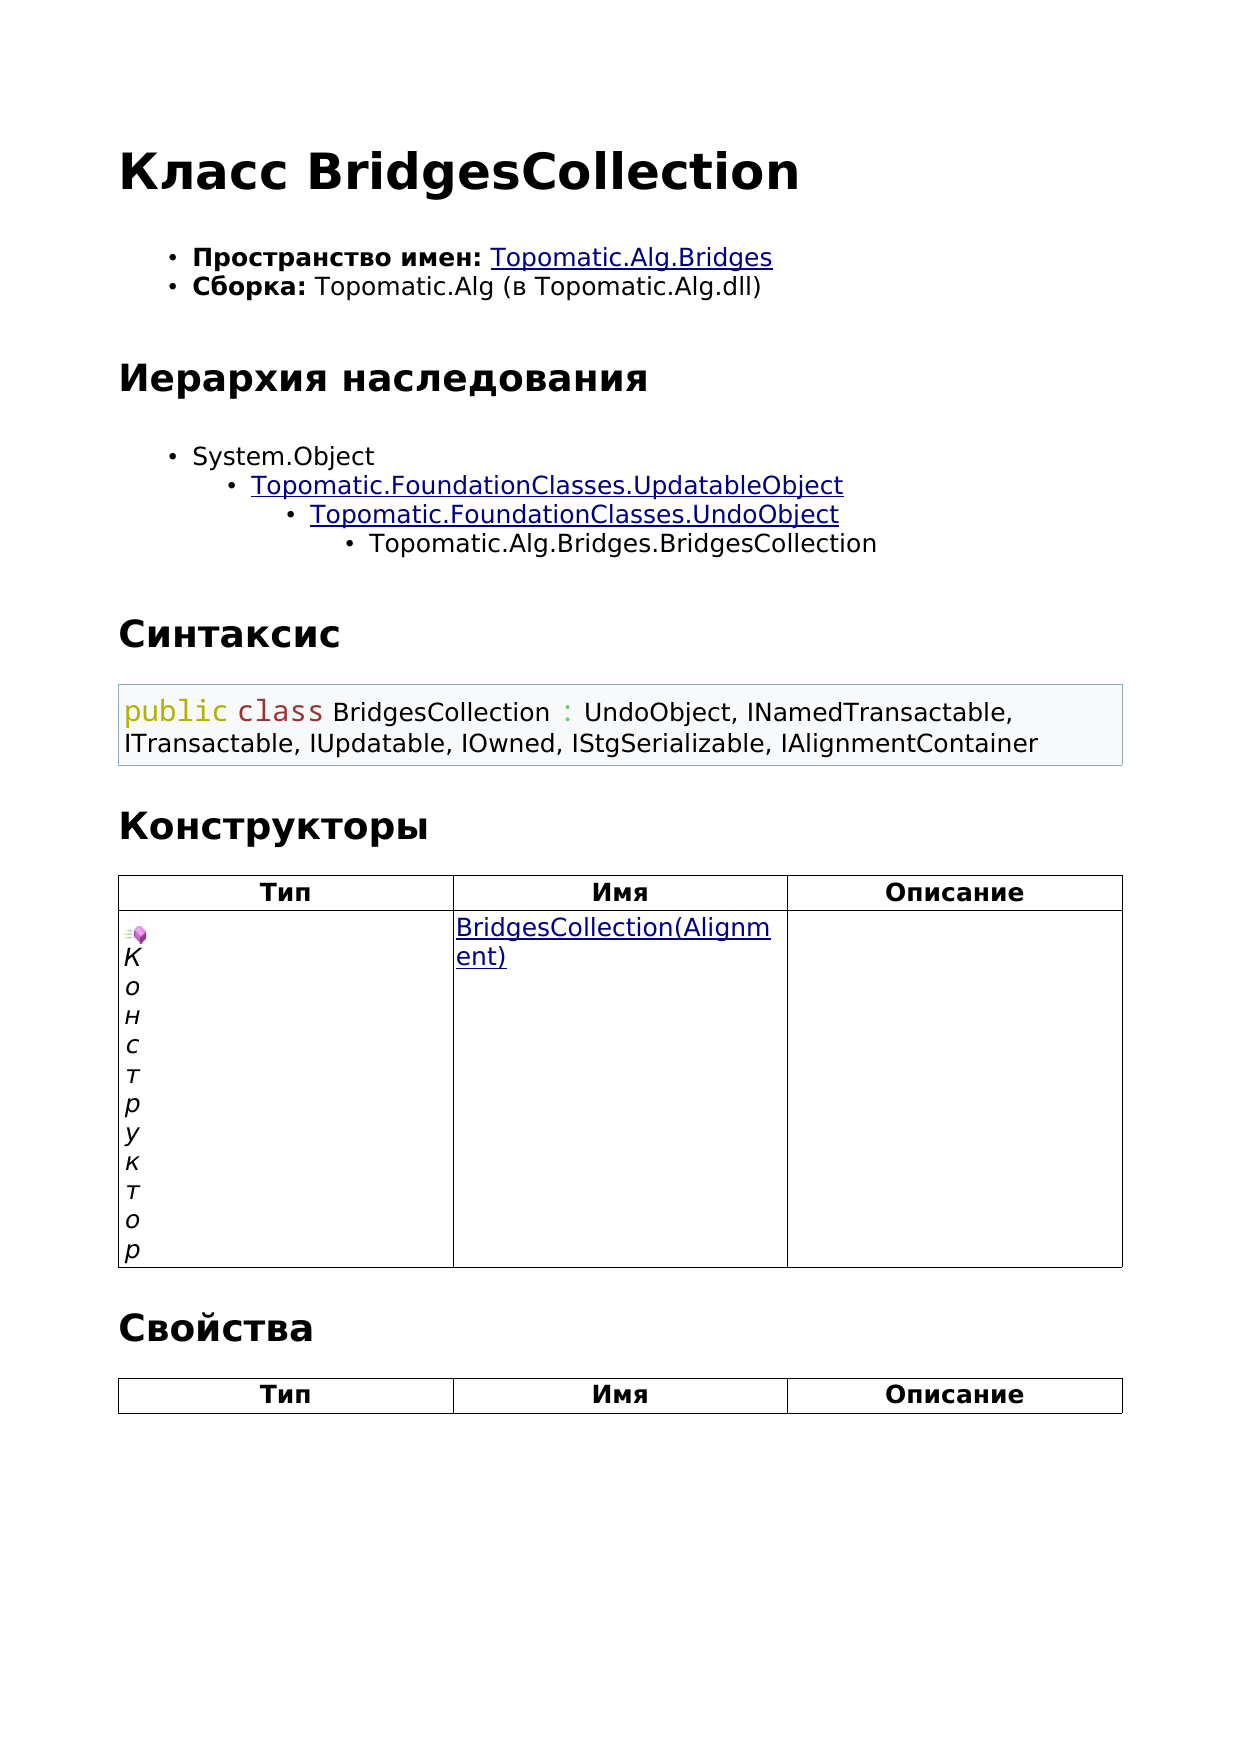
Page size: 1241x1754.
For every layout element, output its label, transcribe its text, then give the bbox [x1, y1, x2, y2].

list Topomatic.FoundationClasses.UpdatableObject [236, 471, 1122, 500]
list System.Object [177, 442, 1122, 471]
table_cell [788, 911, 1122, 1267]
table_header Описание [788, 1379, 1122, 1413]
subtitle Свойства [118, 1307, 1122, 1350]
picture [121, 926, 147, 944]
list Topomatic.Alg.Bridges.BridgesCollection [354, 529, 1122, 558]
table_header Тип [119, 1379, 453, 1413]
list Пространство имен: Topomatic.Alg.Bridges [177, 243, 1122, 272]
table_cell BridgesCollection(Alignment) [454, 911, 787, 1267]
subtitle Класс BridgesCollection [118, 143, 1122, 201]
list Сборка: Topomatic.Alg (в Topomatic.Alg.dll) [177, 272, 1122, 302]
table_header Тип [119, 876, 453, 910]
table_header Имя [454, 1379, 787, 1413]
subtitle Конструкторы [118, 804, 1122, 848]
list Topomatic.FoundationClasses.UndoObject [295, 500, 1122, 529]
table_header Имя [454, 876, 787, 910]
table_header public class BridgesCollection : UndoObject, INamedTransactable, ITransactable, IUpdatable, IOwned, IStgSerializable, IAlignmentContainer [119, 685, 1122, 764]
subtitle Синтаксис [118, 613, 1122, 657]
table_header Описание [788, 876, 1122, 910]
subtitle Иерархия наследования [118, 356, 1122, 400]
table_cell [119, 911, 453, 1267]
